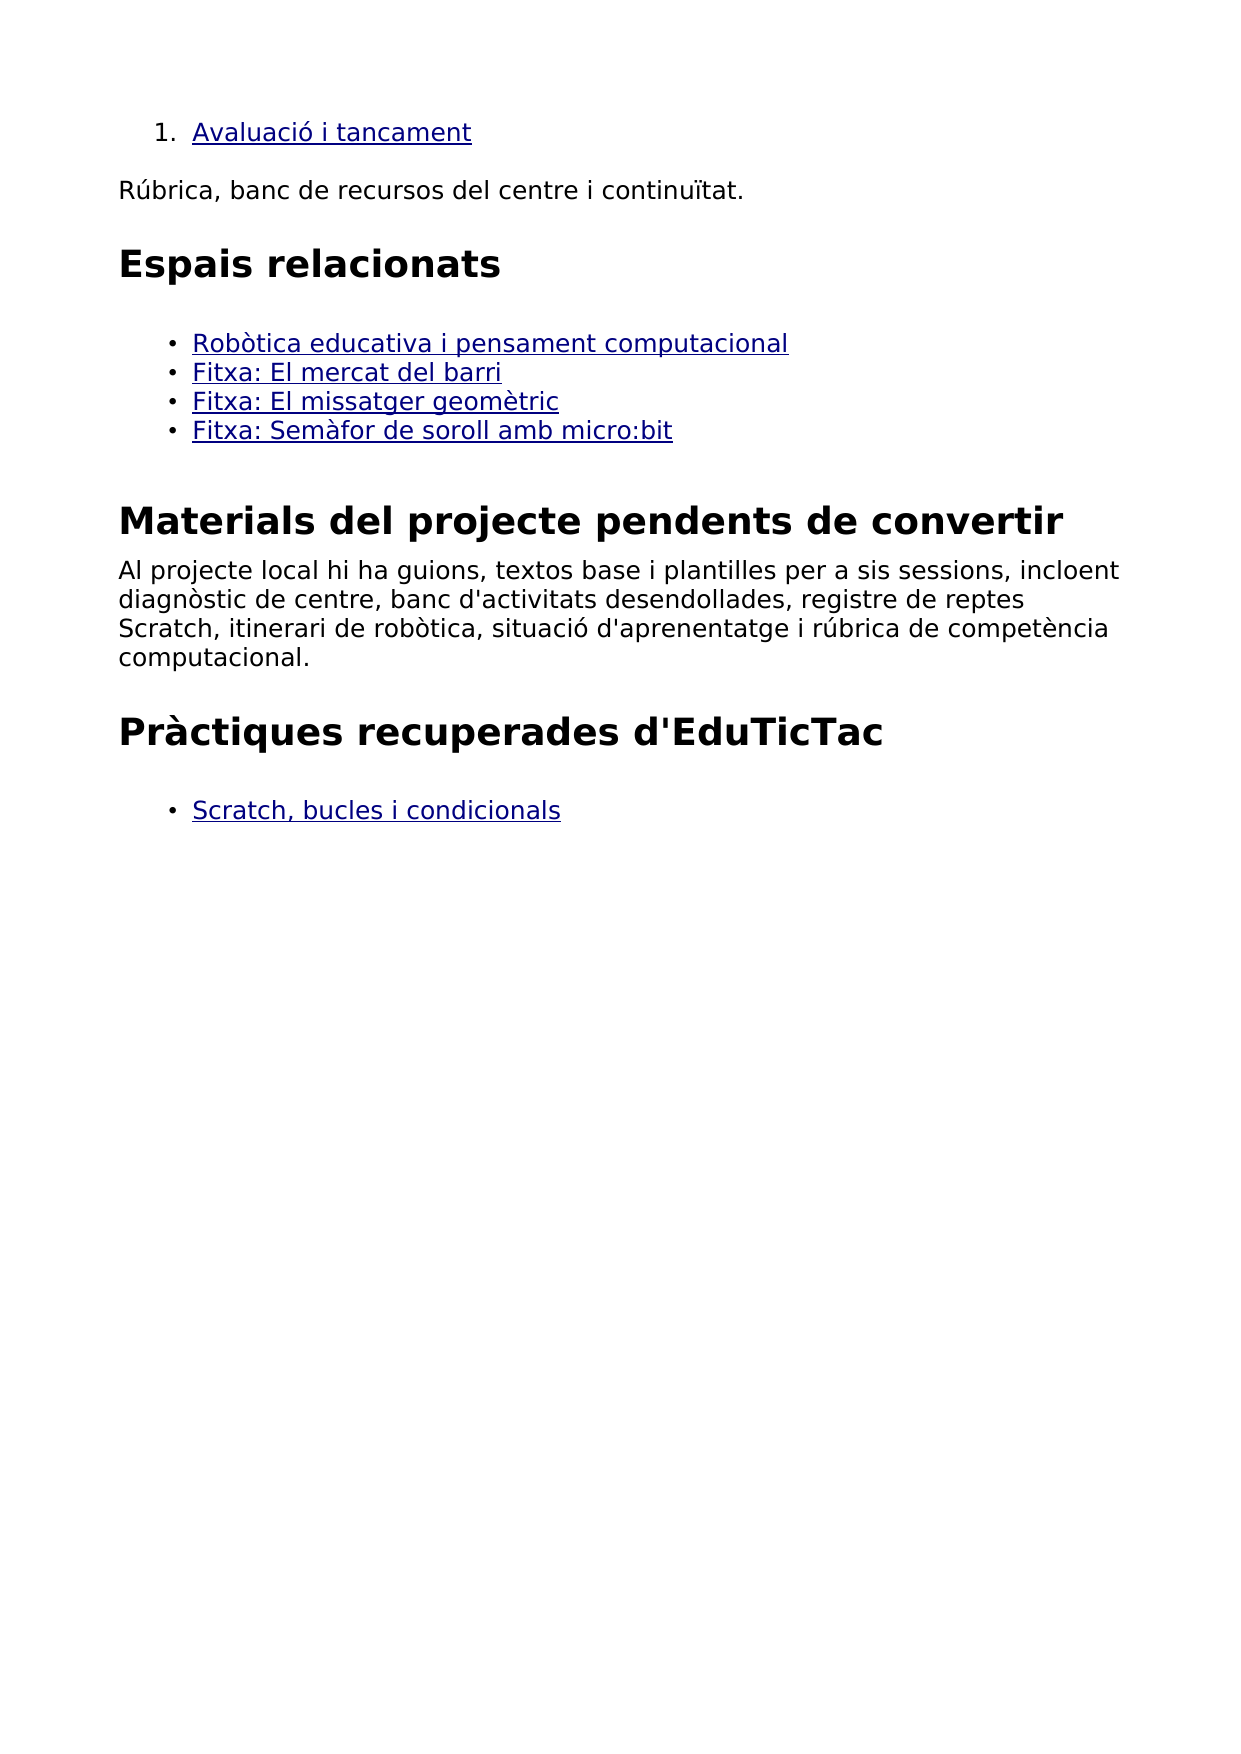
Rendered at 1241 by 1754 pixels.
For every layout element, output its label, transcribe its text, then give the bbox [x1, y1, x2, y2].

list Scratch, bucles i condicionals [177, 796, 1122, 825]
text Rúbrica, banc de recursos del centre i continuïtat. [118, 176, 1122, 206]
list Avaluació i tancament [177, 118, 1122, 176]
list Robòtica educativa i pensament computacional [177, 329, 1122, 358]
list Fitxa: Semàfor de soroll amb micro:bit [177, 416, 1122, 445]
subtitle Espais relacionats [118, 243, 1122, 287]
list Fitxa: El missatger geomètric [177, 387, 1122, 416]
text Al projecte local hi ha guions, textos base i plantilles per a sis sessions, incloent diagnòstic de centre, banc d'activitats desendollades, registre de reptes Scratch, itinerari de robòtica, situació d'aprenentatge i rúbrica de competència computacional. [118, 556, 1122, 673]
subtitle Materials del projecte pendents de convertir [118, 500, 1122, 543]
subtitle Pràctiques recuperades d'EduTicTac [118, 710, 1122, 754]
list Fitxa: El mercat del barri [177, 358, 1122, 387]
